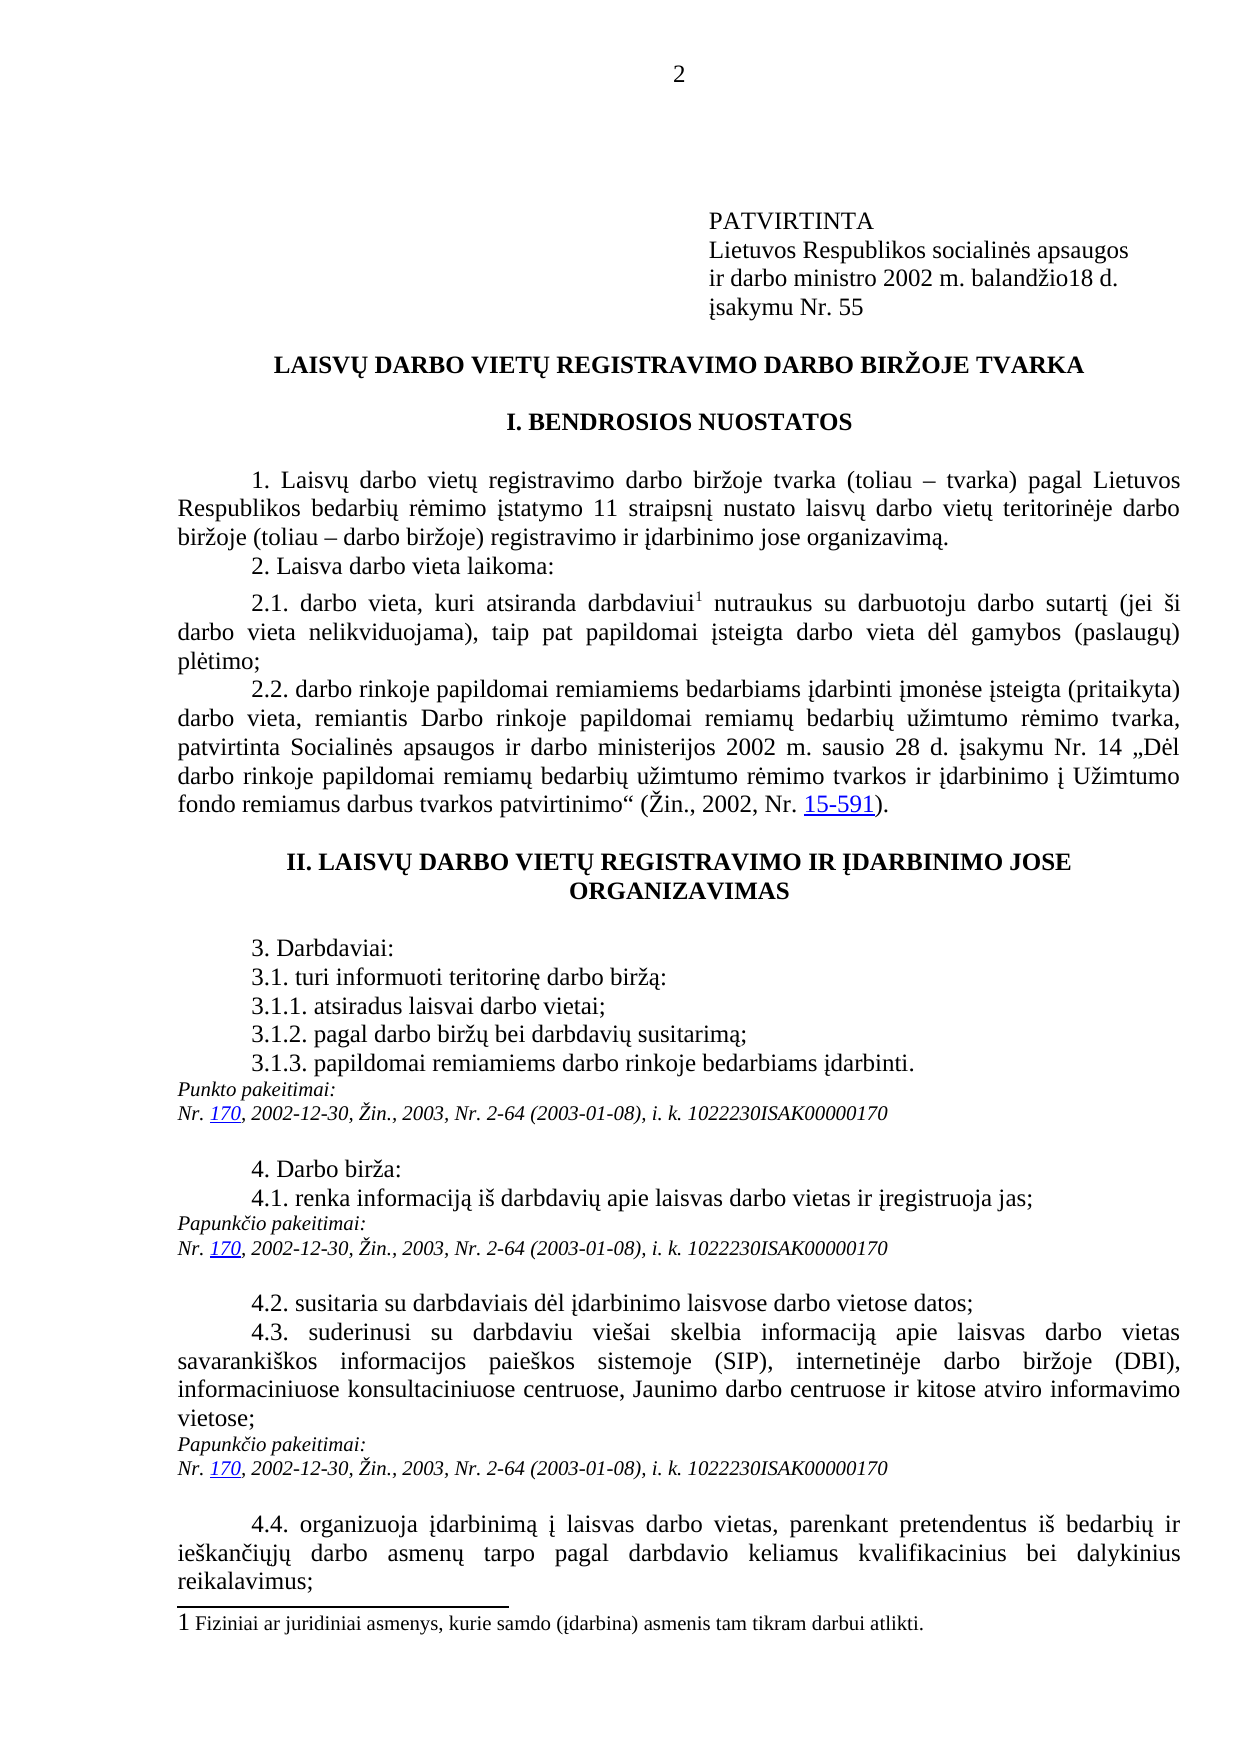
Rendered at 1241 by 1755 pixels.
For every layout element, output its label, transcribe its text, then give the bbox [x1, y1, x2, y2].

text PATVIRTINTA [177, 206, 1181, 235]
text II. laisvų darbo vietų registravimo ir įdarbinimo jose organizavimas [177, 847, 1181, 904]
text Lietuvos Respublikos socialinės apsaugos [177, 235, 1181, 263]
text Nr. 170, 2002-12-30, Žin., 2003, Nr. 2-64 (2003-01-08), i. k. 1022230ISAK00000170 [177, 1235, 1181, 1259]
text 3.1.1. atsiradus laisvai darbo vietai; [177, 991, 1181, 1019]
text LAISVŲ DARBO VIETŲ REGISTRAVIMO DARBO BIRŽOJE TVARKA [177, 350, 1181, 378]
text 4. Darbo birža: [177, 1154, 1181, 1183]
text 4.3. suderinusi su darbdaviu viešai skelbia informaciją apie laisvas darbo vietas savarankiškos informacijos paieškos sistemoje (SIP), internetinėje darbo biržoje (DBI), informaciniuose konsultaciniuose centruose, Jaunimo darbo centruose ir kitose atviro informavimo vietose; [177, 1317, 1181, 1432]
text 3.1.3. papildomai remiamiems darbo rinkoje bedarbiams įdarbinti. [177, 1048, 1181, 1077]
text I. Bendrosios nuostatos [177, 407, 1181, 436]
text 4.1. renka informaciją iš darbdavių apie laisvas darbo vietas ir įregistruoja jas; [177, 1183, 1181, 1211]
text 1. Laisvų darbo vietų registravimo darbo biržoje tvarka (toliau – tvarka) pagal Lietuvos Respublikos bedarbių rėmimo įstatymo 11 straipsnį nustato laisvų darbo vietų teritorinėje darbo biržoje (toliau – darbo biržoje) registravimo ir įdarbinimo jose organizavimą. [177, 465, 1181, 551]
text 4.2. susitaria su darbdaviais dėl įdarbinimo laisvose darbo vietose datos; [177, 1288, 1181, 1317]
text 2.2. darbo rinkoje papildomai remiamiems bedarbiams įdarbinti įmonėse įsteigta (pritaikyta) darbo vieta, remiantis Darbo rinkoje papildomai remiamų bedarbių užimtumo rėmimo tvarka, patvirtinta Socialinės apsaugos ir darbo ministerijos 2002 m. sausio 28 d. įsakymu Nr. 14 „Dėl darbo rinkoje papildomai remiamų bedarbių užimtumo rėmimo tvarkos ir įdarbinimo į Užimtumo fondo remiamus darbus tvarkos patvirtinimo“ (Žin., 2002, Nr. 15-591). [177, 674, 1181, 818]
text ir darbo ministro 2002 m. balandžio18 d. [177, 263, 1181, 292]
text 2. Laisva darbo vieta laikoma: [177, 551, 1181, 580]
text Nr. 170, 2002-12-30, Žin., 2003, Nr. 2-64 (2003-01-08), i. k. 1022230ISAK00000170 [177, 1456, 1181, 1480]
text 2.1. darbo vieta, kuri atsiranda darbdaviui nutraukus su darbuotoju darbo sutartį (jei ši darbo vieta nelikviduojama), taip pat papildomai įsteigta darbo vieta dėl gamybos (paslaugų) plėtimo; [177, 580, 1181, 674]
text Punkto pakeitimai: [177, 1077, 1181, 1101]
text 3.1. turi informuoti teritorinę darbo biržą: [177, 962, 1181, 991]
text 3. Darbdaviai: [177, 933, 1181, 962]
text 3.1.2. pagal darbo biržų bei darbdavių susitarimą; [177, 1019, 1181, 1048]
text Papunkčio pakeitimai: [177, 1432, 1181, 1456]
text Fiziniai ar juridiniai asmenys, kurie samdo (įdarbina) asmenis tam tikram darbui atlikti. [177, 1607, 1181, 1636]
text Nr. 170, 2002-12-30, Žin., 2003, Nr. 2-64 (2003-01-08), i. k. 1022230ISAK00000170 [177, 1101, 1181, 1125]
text Papunkčio pakeitimai: [177, 1211, 1181, 1235]
text 4.4. organizuoja įdarbinimą į laisvas darbo vietas, parenkant pretendentus iš bedarbių ir ieškančiųjų darbo asmenų tarpo pagal darbdavio keliamus kvalifikacinius bei dalykinius reikalavimus; [177, 1509, 1181, 1595]
text įsakymu Nr. 55 [177, 292, 1181, 321]
